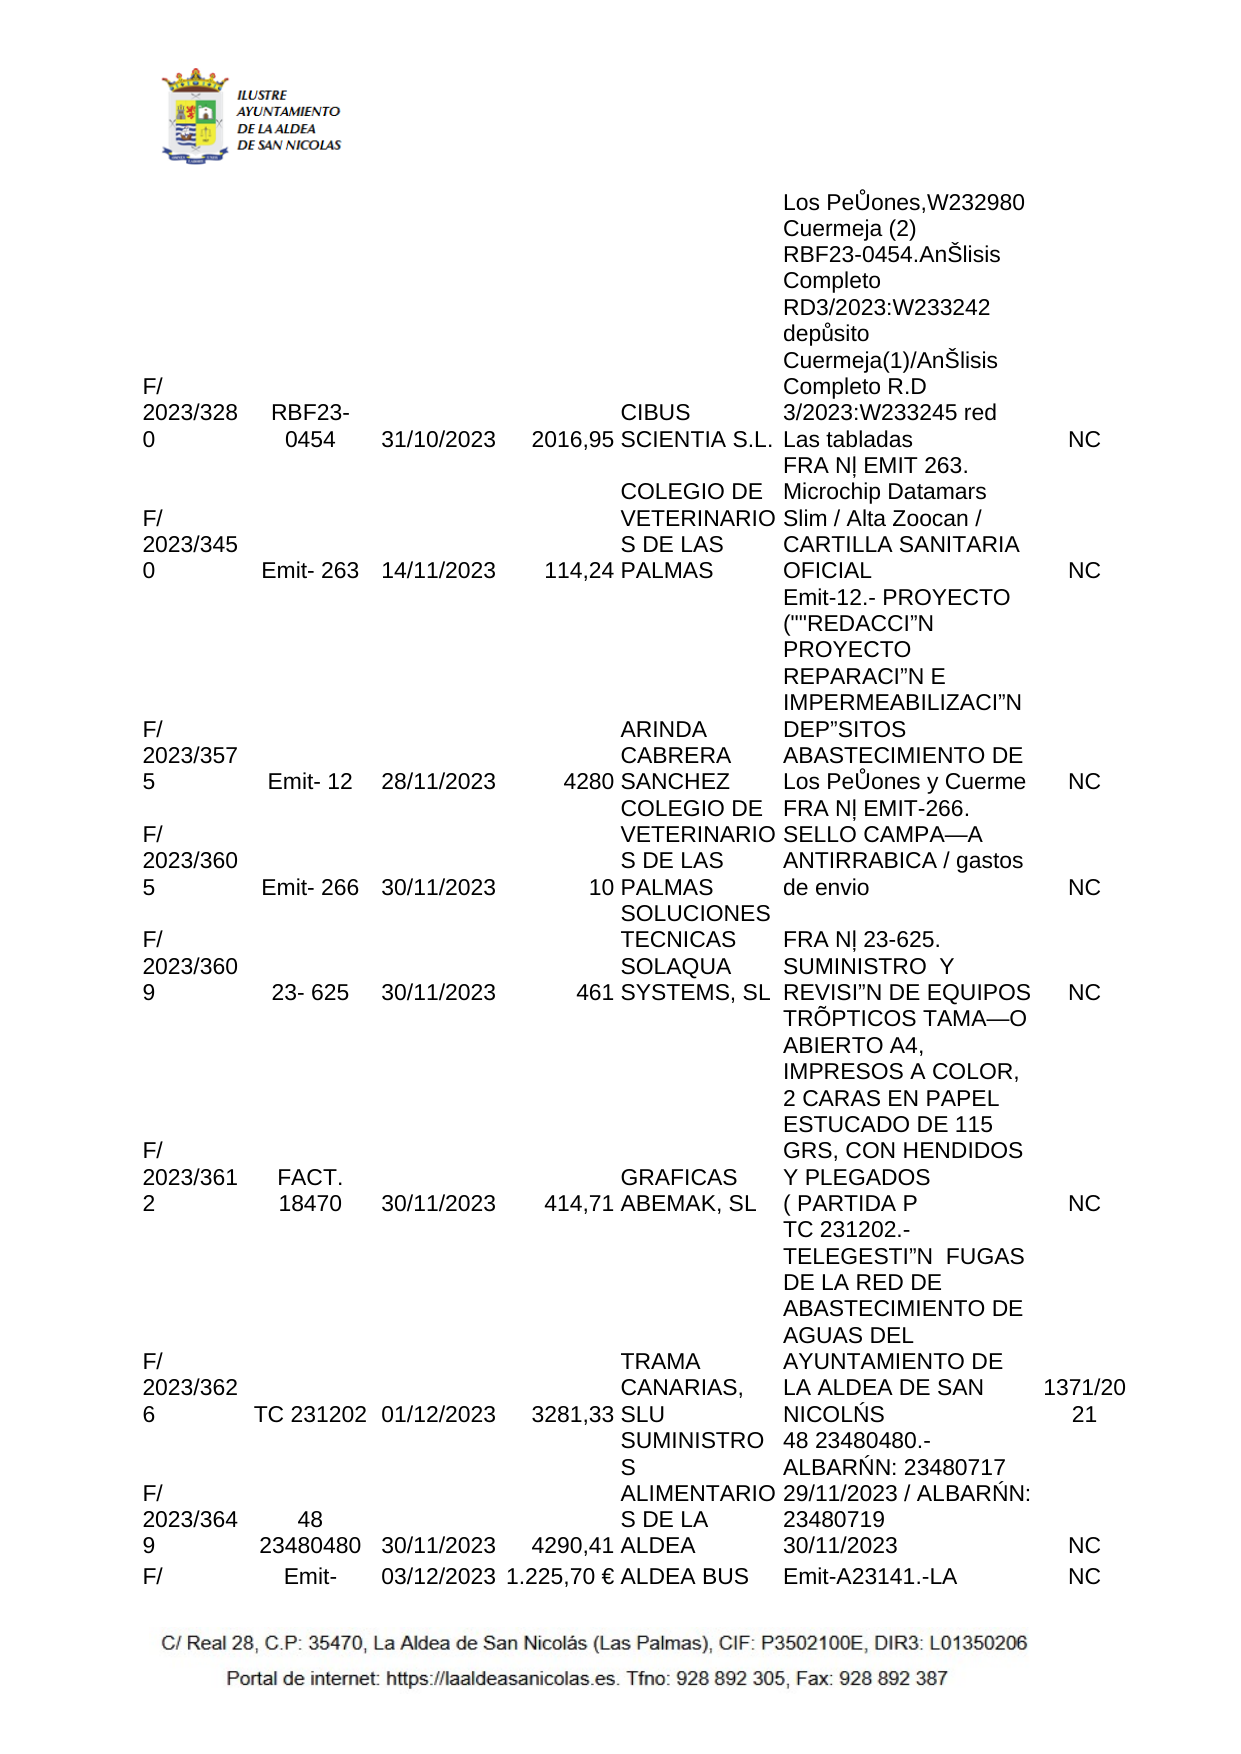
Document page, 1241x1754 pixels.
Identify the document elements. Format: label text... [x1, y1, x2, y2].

table_cell NC [1034, 452, 1134, 584]
table_cell 31/10/2023 [378, 241, 502, 452]
table_cell FACT. 18470 [242, 1005, 378, 1216]
table_cell 30/11/2023 [378, 1427, 502, 1559]
table_cell [139, 189, 242, 241]
table_cell RBF23-0454.AnŠlisis Completo RD3/2023:W233242 depůsito Cuermeja(1)/AnŠlisis Completo R.D 3/2023:W233245 red Las tabladas [780, 241, 1034, 452]
table_cell 1371/2021 [1034, 1216, 1134, 1427]
table_cell Los PeŮones,W232980 Cuermeja (2) [780, 189, 1034, 241]
table_cell NC [1034, 900, 1134, 1005]
table_cell SOLUCIONES TECNICAS SOLAQUA SYSTEMS, SL [617, 900, 780, 1005]
table_cell TRAMA CANARIAS, SLU [617, 1216, 780, 1427]
table_cell F/2023/3575 [139, 584, 242, 794]
table_cell 30/11/2023 [378, 1005, 502, 1216]
table_cell F/2023/3605 [139, 795, 242, 900]
table_cell 414,71 [502, 1005, 617, 1216]
table_cell 28/11/2023 [378, 584, 502, 794]
table_cell F/2023/3626 [139, 1216, 242, 1427]
table_cell 1.225,70 € [502, 1559, 617, 1589]
table_cell [242, 189, 378, 241]
table_cell F/2023/3450 [139, 452, 242, 584]
table_cell Emit- 12 [242, 584, 378, 794]
table_cell NC [1034, 1005, 1134, 1216]
table_cell RBF23-0454 [242, 241, 378, 452]
picture [148, 60, 357, 172]
table_cell [617, 189, 780, 241]
table_cell 461 [502, 900, 617, 1005]
table_cell 4280 [502, 584, 617, 794]
table_cell TRÕPTICOS TAMA—O ABIERTO A4, IMPRESOS A COLOR, 2 CARAS EN PAPEL ESTUCADO DE 115 GRS, CON HENDIDOS Y PLEGADOS ( PARTIDA P [780, 1005, 1034, 1216]
table_cell 30/11/2023 [378, 900, 502, 1005]
table_cell Emit- 266 [242, 795, 378, 900]
table_cell NC [1034, 241, 1134, 452]
table_cell TC 231202.- TELEGESTI”N FUGAS DE LA RED DE ABASTECIMIENTO DE AGUAS DEL AYUNTAMIENTO DE LA ALDEA DE SAN NICOLŃS [780, 1216, 1034, 1427]
table_cell 14/11/2023 [378, 452, 502, 584]
table_cell 10 [502, 795, 617, 900]
table_cell F/2023/3649 [139, 1427, 242, 1559]
table_cell GRAFICAS ABEMAK, SL [617, 1005, 780, 1216]
table_cell NC [1034, 584, 1134, 794]
table_cell COLEGIO DE VETERINARIOS DE LAS PALMAS [617, 452, 780, 584]
table_cell NC [1034, 795, 1134, 900]
picture [149, 1627, 1034, 1694]
table_cell 4290,41 [502, 1427, 617, 1559]
table_cell 01/12/2023 [378, 1216, 502, 1427]
table_cell FRA Nļ 23-625. SUMINISTRO Y REVISI”N DE EQUIPOS [780, 900, 1034, 1005]
table_cell 23- 625 [242, 900, 378, 1005]
table_cell FRA Nļ EMIT 263. Microchip Datamars Slim / Alta Zoocan / CARTILLA SANITARIA OFICIAL [780, 452, 1034, 584]
table_cell [1034, 189, 1134, 241]
table_cell F/2023/3612 [139, 1005, 242, 1216]
table_cell F/2023/3280 [139, 241, 242, 452]
table_cell TC 231202 [242, 1216, 378, 1427]
table_cell 3281,33 [502, 1216, 617, 1427]
table_cell NC [1034, 1559, 1134, 1589]
table_cell 03/12/2023 [378, 1559, 502, 1589]
table_cell [378, 189, 502, 241]
table_cell SUMINISTROS ALIMENTARIOS DE LA ALDEA [617, 1427, 780, 1559]
table_cell 2016,95 [502, 241, 617, 452]
table_cell Emit- 263 [242, 452, 378, 584]
table_cell [502, 189, 617, 241]
table_cell Emit-12.- PROYECTO (""REDACCI”N PROYECTO REPARACI”N E IMPERMEABILIZACI”N DEP”SITOS ABASTECIMIENTO DE Los PeŮones y Cuerme [780, 584, 1034, 794]
table_cell 114,24 [502, 452, 617, 584]
table_cell F/ [139, 1559, 242, 1589]
table_cell Emit- [242, 1559, 378, 1589]
table_cell Emit-A23141.-LA [780, 1559, 1034, 1589]
table_cell NC [1034, 1427, 1134, 1559]
table_cell ALDEA BUS [617, 1559, 780, 1589]
table_cell ARINDA CABRERA SANCHEZ [617, 584, 780, 794]
table_cell F/2023/3609 [139, 900, 242, 1005]
table_cell 48 23480480.- ALBARŃN: 23480717 29/11/2023 / ALBARŃN: 23480719 30/11/2023 [780, 1427, 1034, 1559]
table_cell 30/11/2023 [378, 795, 502, 900]
table_cell 48 23480480 [242, 1427, 378, 1559]
table_cell FRA Nļ EMIT-266. SELLO CAMPA—A ANTIRRABICA / gastos de envio [780, 795, 1034, 900]
table_cell CIBUS SCIENTIA S.L. [617, 241, 780, 452]
table_cell COLEGIO DE VETERINARIOS DE LAS PALMAS [617, 795, 780, 900]
